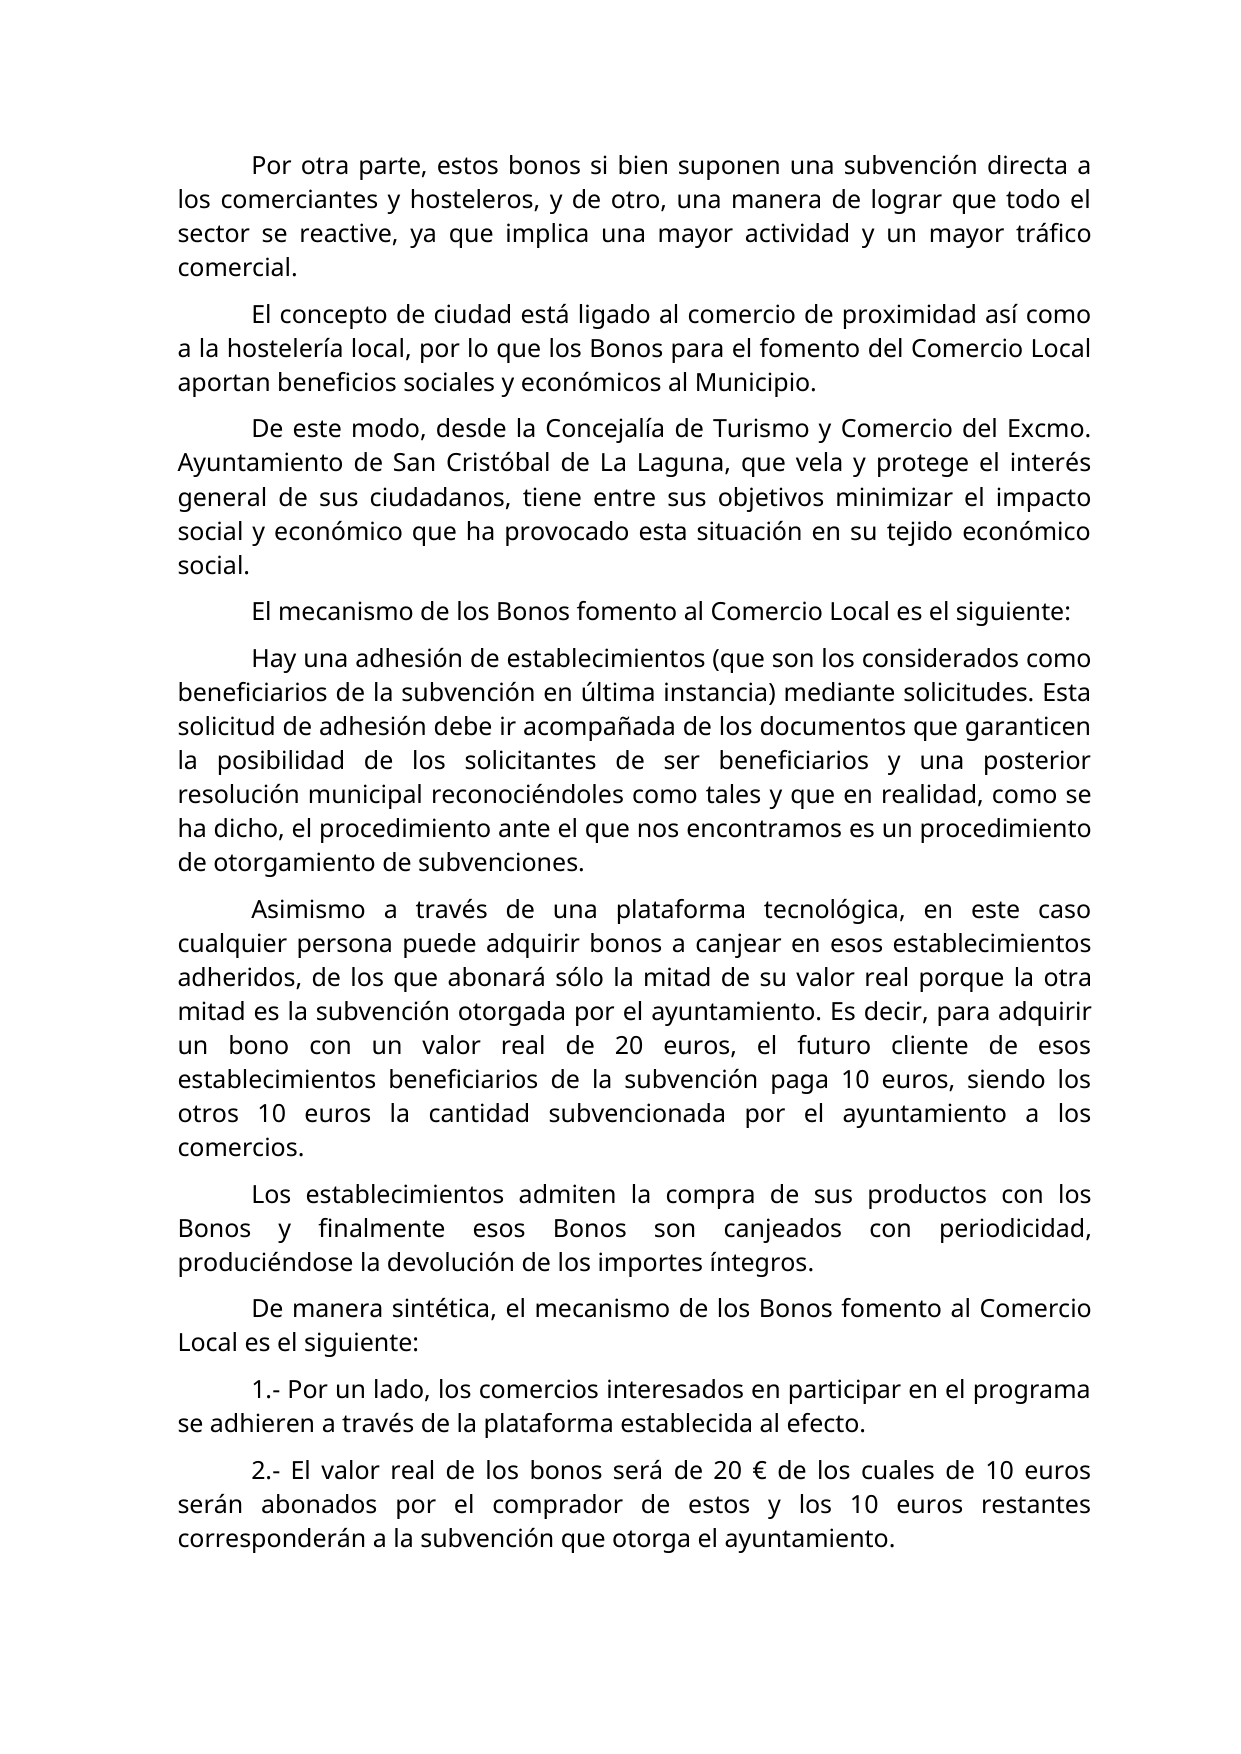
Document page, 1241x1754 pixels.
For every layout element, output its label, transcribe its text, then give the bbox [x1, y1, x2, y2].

text De este modo, desde la Concejalía de Turismo y Comercio del Excmo. Ayuntamiento de San Cristóbal de La Laguna, que vela y protege el interés general de sus ciudadanos, tiene entre sus objetivos minimizar el impacto social y económico que ha provocado esta situación en su tejido económico social. [177, 411, 1093, 581]
text De manera sintética, el mecanismo de los Bonos fomento al Comercio Local es el siguiente: [177, 1291, 1093, 1359]
text El concepto de ciudad está ligado al comercio de proximidad así como a la hostelería local, por lo que los Bonos para el fomento del Comercio Local aportan beneficios sociales y económicos al Municipio. [177, 296, 1093, 398]
text El mecanismo de los Bonos fomento al Comercio Local es el siguiente: [177, 594, 1093, 628]
text Por otra parte, estos bonos si bien suponen una subvención directa a los comerciantes y hosteleros, y de otro, una manera de lograr que todo el sector se reactive, ya que implica una mayor actividad y un mayor tráfico comercial. [177, 148, 1093, 284]
text Hay una adhesión de establecimientos (que son los considerados como beneficiarios de la subvención en última instancia) mediante solicitudes. Esta solicitud de adhesión debe ir acompañada de los documentos que garanticen la posibilidad de los solicitantes de ser beneficiarios y una posterior resolución municipal reconociéndoles como tales y que en realidad, como se ha dicho, el procedimiento ante el que nos encontramos es un procedimiento de otorgamiento de subvenciones. [177, 640, 1093, 879]
text Los establecimientos admiten la compra de sus productos con los Bonos y finalmente esos Bonos son canjeados con periodicidad, produciéndose la devolución de los importes íntegros. [177, 1176, 1093, 1278]
text 1.- Por un lado, los comercios interesados en participar en el programa se adhieren a través de la plataforma establecida al efecto. [177, 1372, 1093, 1440]
text 2.- El valor real de los bonos será de 20 € de los cuales de 10 euros serán abonados por el comprador de estos y los 10 euros restantes corresponderán a la subvención que otorga el ayuntamiento. [177, 1452, 1093, 1554]
text Asimismo a través de una plataforma tecnológica, en este caso cualquier persona puede adquirir bonos a canjear en esos establecimientos adheridos, de los que abonará sólo la mitad de su valor real porque la otra mitad es la subvención otorgada por el ayuntamiento. Es decir, para adquirir un bono con un valor real de 20 euros, el futuro cliente de esos establecimientos beneficiarios de la subvención paga 10 euros, siendo los otros 10 euros la cantidad subvencionada por el ayuntamiento a los comercios. [177, 891, 1093, 1164]
